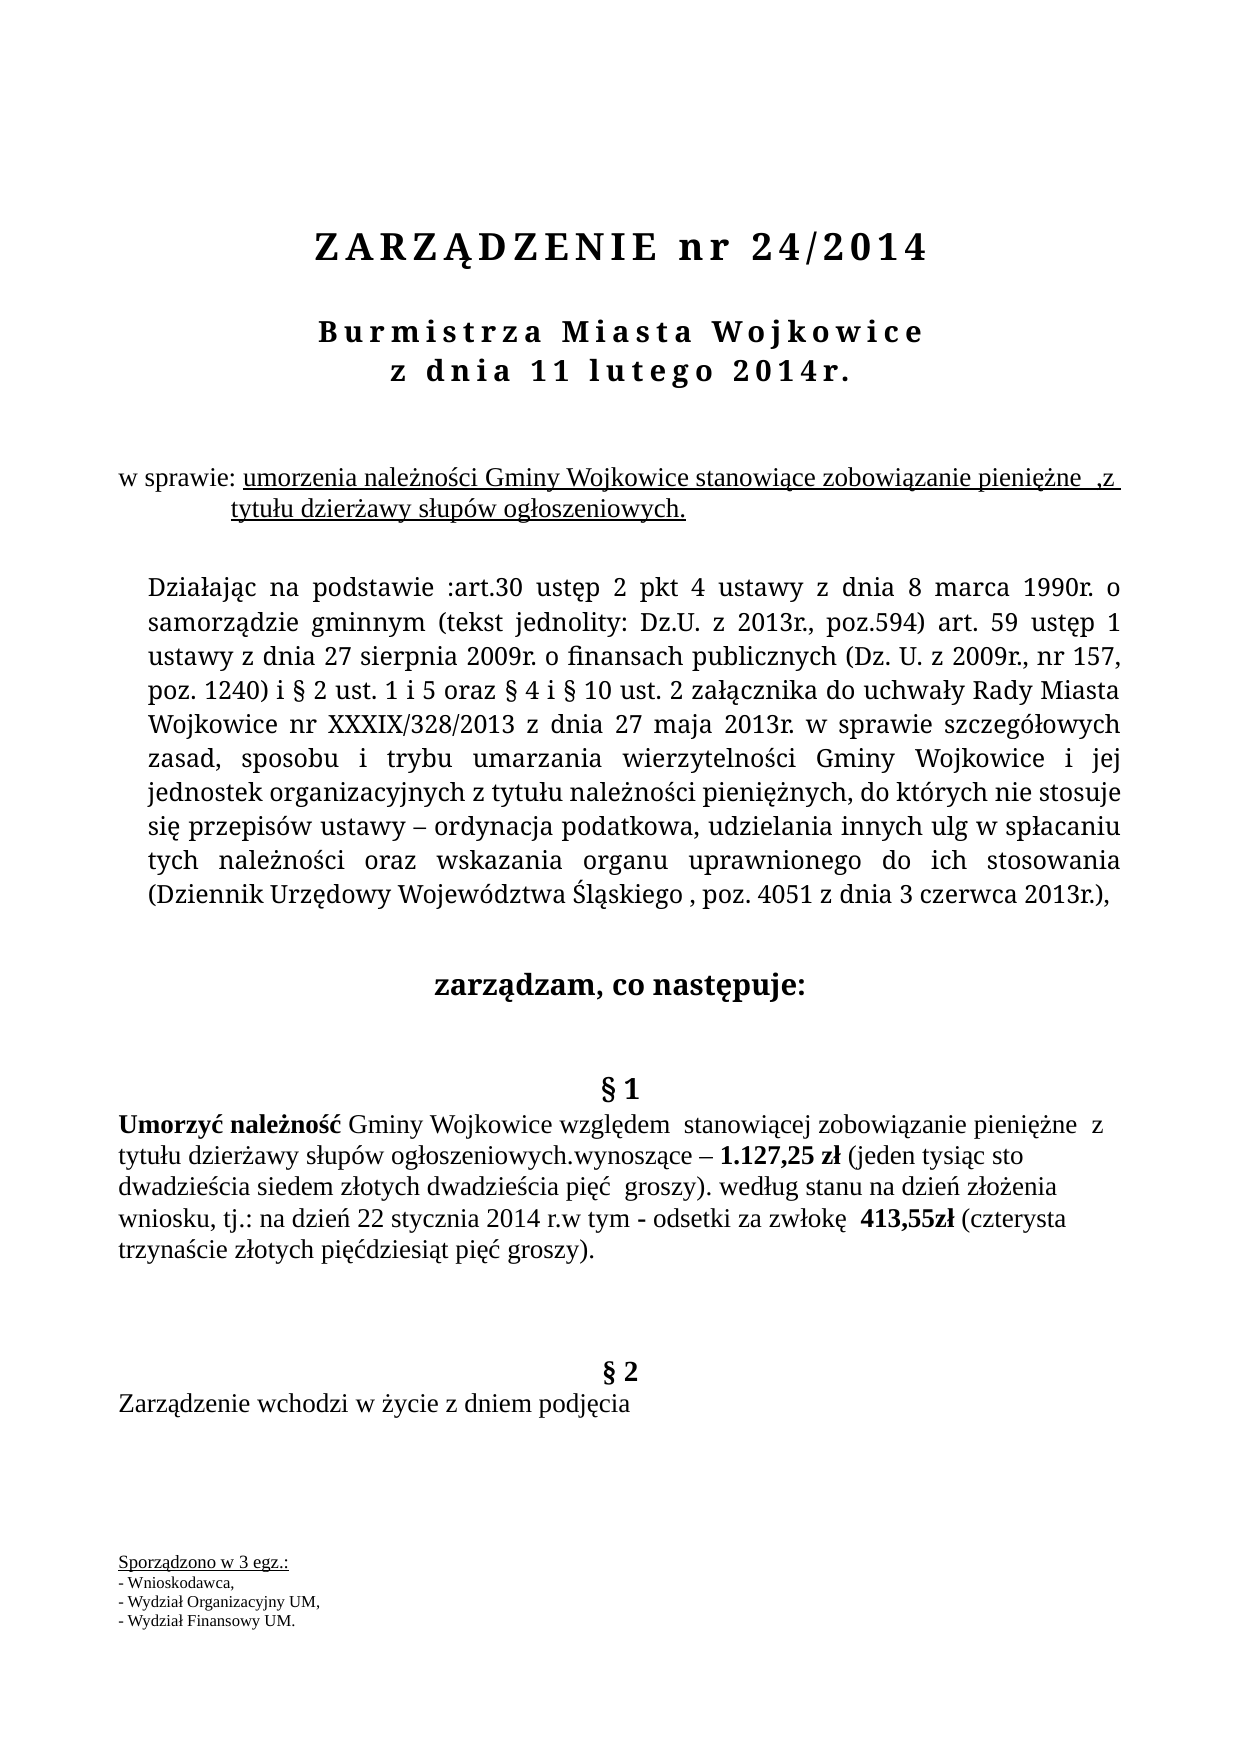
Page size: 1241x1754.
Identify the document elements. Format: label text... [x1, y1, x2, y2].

text § 2 [118, 1354, 1122, 1387]
text § 1 [118, 1068, 1122, 1108]
text Zarządzenie wchodzi w życie z dniem podjęcia [118, 1387, 1122, 1418]
text z dnia 11 lutego 2014r. [118, 351, 1122, 390]
subtitle Burmistrza Miasta Wojkowice [118, 311, 1122, 351]
list Umorzyć należność Gminy Wojkowice względem stanowiącej zobowiązanie pieniężne z tytułu dzierżawy słupów ogłoszeniowych.wynoszące – 1.127,25 zł (jeden tysiąc sto dwadzieścia siedem złotych dwadzieścia pięć groszy). według stanu na dzień złożenia wniosku, tj.: na dzień 22 stycznia 2014 r.w tym - odsetki za zwłokę 413,55zł (czterysta trzynaście złotych pięćdziesiąt pięć groszy). [73, 1108, 1122, 1264]
text - Wydział Organizacyjny UM, [118, 1592, 1122, 1611]
text - Wydział Finansowy UM. [118, 1611, 1122, 1630]
text Sporządzono w 3 egz.: [118, 1551, 1084, 1573]
text Działając na podstawie :art.30 ustęp 2 pkt 4 ustawy z dnia 8 marca 1990r. o samorządzie gminnym (tekst jednolity: Dz.U. z 2013r., poz.594) art. 59 ustęp 1 ustawy z dnia 27 sierpnia 2009r. o finansach publicznych (Dz. U. z 2009r., nr 157, poz. 1240) i § 2 ust. 1 i 5 oraz § 4 i § 10 ust. 2 załącznika do uchwały Rady Miasta Wojkowice nr XXXIX/328/2013 z dnia 27 maja 2013r. w sprawie szczegółowych zasad, sposobu i trybu umarzania wierzytelności Gminy Wojkowice i jej jednostek organizacyjnych z tytułu należności pieniężnych, do których nie stosuje się przepisów ustawy – ordynacja podatkowa, udzielania innych ulg w spłacaniu tych należności oraz wskazania organu uprawnionego do ich stosowania (Dziennik Urzędowy Województwa Śląskiego , poz. 4051 z dnia 3 czerwca 2013r.), [148, 570, 1122, 911]
text zarządzam, co następuje: [118, 964, 1122, 1004]
text - Wnioskodawca, [118, 1573, 1122, 1592]
text w sprawie: umorzenia należności Gminy Wojkowice stanowiące zobowiązanie pieniężne ,z tytułu dzierżawy słupów ogłoszeniowych. [118, 461, 1122, 523]
subtitle ZARZĄDZENIE nr 24/2014 [118, 220, 1122, 271]
